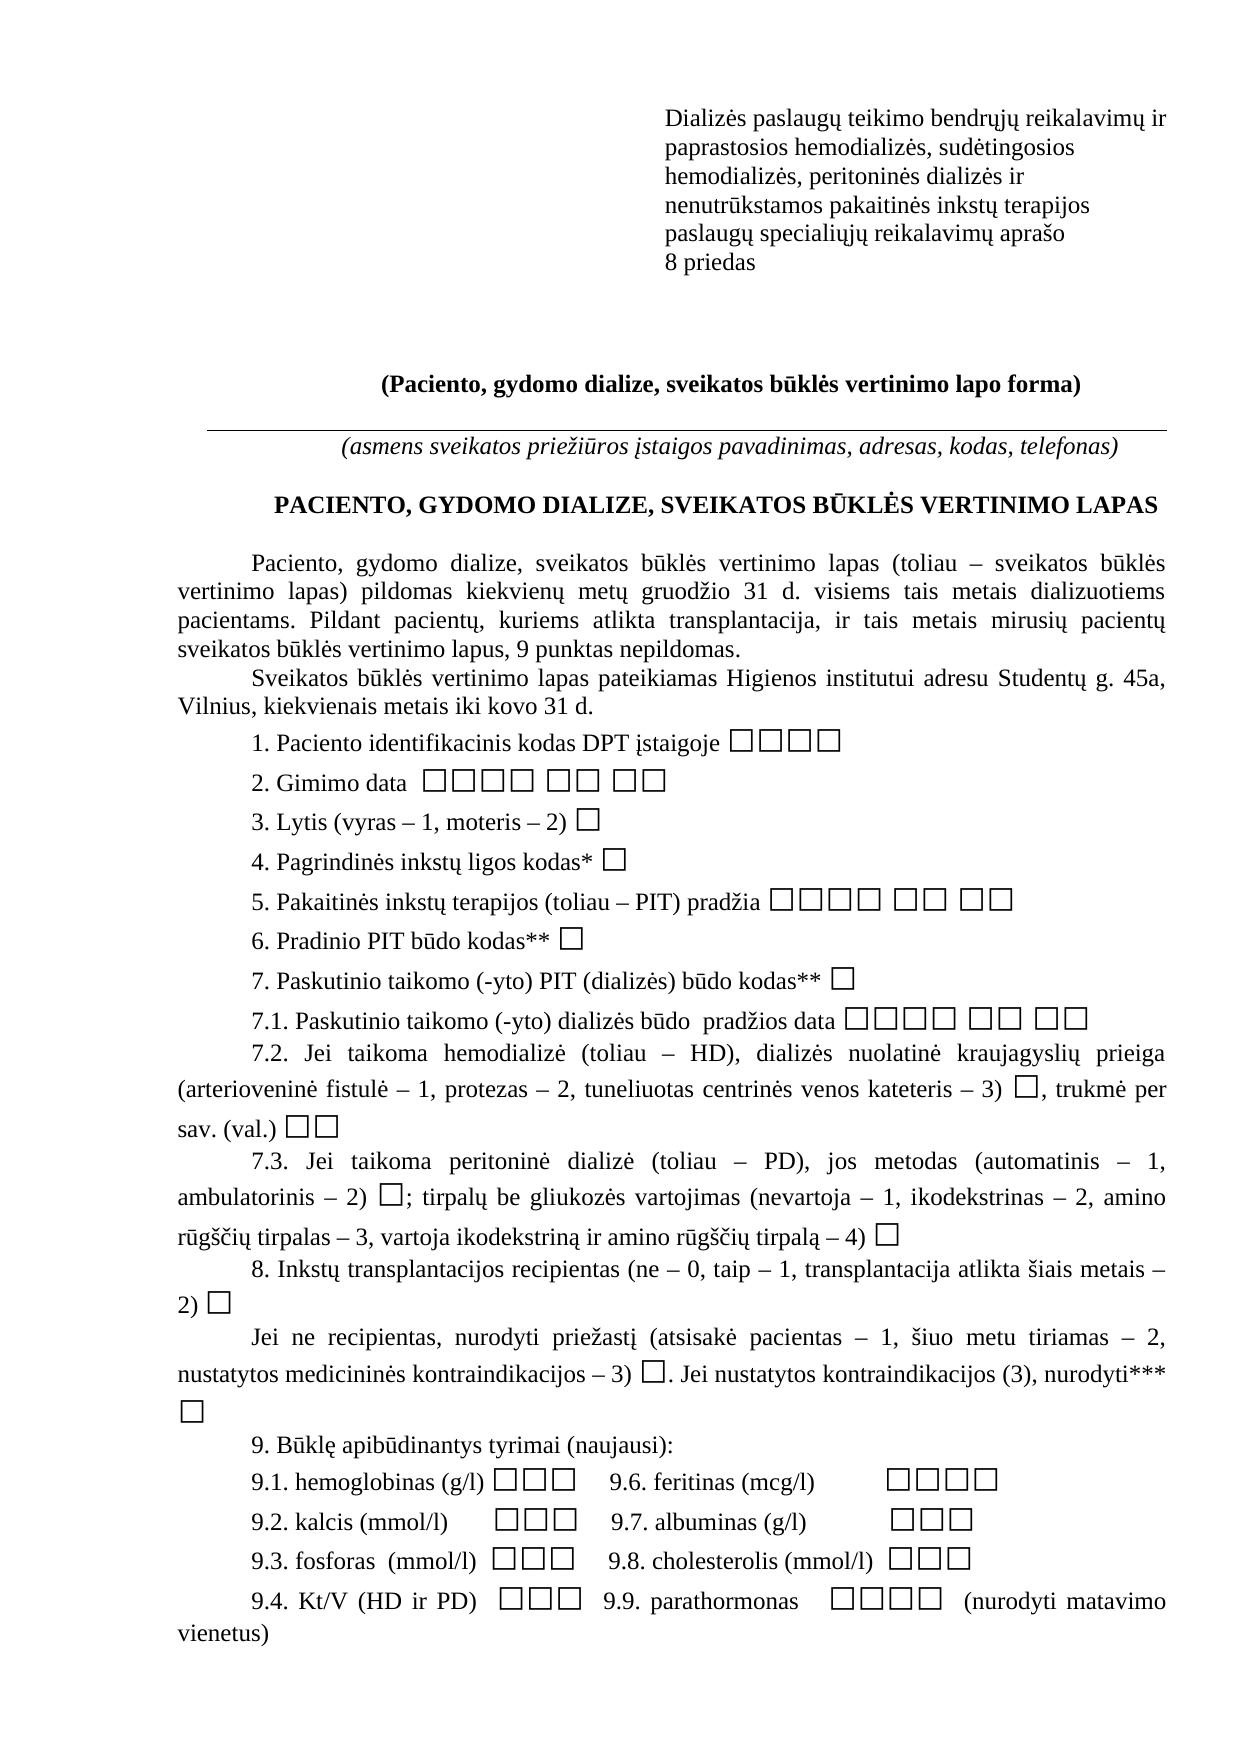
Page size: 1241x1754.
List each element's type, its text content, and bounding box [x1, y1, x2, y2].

text 9.3. fosforas (mmol/l) ⬜⬜⬜ 9.8. cholesterolis (mmol/l) ⬜⬜⬜ [177, 1539, 1167, 1578]
text Jei ne recipientas, nurodyti priežastį (atsisakė pacientas – 1, šiuo metu tiriamas – 2, nustatytos medicininės kontraindikacijos – 3) ⬜. Jei nustatytos kontraindikacijos (3), nurodyti*** ⬜ [177, 1322, 1167, 1431]
text 8. Inkstų transplantacijos recipientas (ne – 0, taip – 1, transplantacija atlikta šiais metais – 2) ⬜ [177, 1254, 1167, 1322]
text 7.1. Paskutinio taikomo (-yto) dializės būdo pradžios data ⬜⬜⬜⬜ ⬜⬜ ⬜⬜ [177, 998, 1167, 1038]
text Dializės paslaugų teikimo bendrųjų reikalavimų ir paprastosios hemodializės, sudėtingosios hemodializės, peritoninės dializės ir nenutrūkstamos pakaitinės inkstų terapijos paslaugų specialiųjų reikalavimų aprašo [664, 103, 1167, 247]
text Paciento, gydomo dialize, sveikatos būklės vertinimo lapas (toliau – sveikatos būklės vertinimo lapas) pildomas kiekvienų metų gruodžio 31 d. visiems tais metais dializuotiems pacientams. Pildant pacientų, kuriems atlikta transplantacija, ir tais metais mirusių pacientų sveikatos būklės vertinimo lapus, 9 punktas nepildomas. [177, 548, 1167, 663]
text 4. Pagrindinės inkstų ligos kodas* ⬜ [177, 839, 1167, 879]
text 9.1. hemoglobinas (g/l) ⬜⬜⬜ 9.6. feritinas (mcg/l) ⬜⬜⬜⬜ [177, 1459, 1167, 1499]
text 3. Lytis (vyras – 1, moteris – 2) ⬜ [177, 799, 1167, 839]
text 9. Būklę apibūdinantys tyrimai (naujausi): [177, 1431, 1167, 1459]
text 1. Paciento identifikacinis kodas DPT įstaigoje ⬜⬜⬜⬜ [177, 720, 1167, 760]
text 7.3. Jei taikoma peritoninė dializė (toliau – PD), jos metodas (automatinis – 1, ambulatorinis – 2) ⬜; tirpalų be gliukozės vartojimas (nevartoja – 1, ikodekstrinas – 2, amino rūgščių tirpalas – 3, vartoja ikodekstriną ir amino rūgščių tirpalą – 4) ⬜ [177, 1146, 1167, 1254]
text 9.2. kalcis (mmol/l) ⬜⬜⬜ 9.7. albuminas (g/l) ⬜⬜⬜ [177, 1499, 1167, 1539]
text 8 priedas [664, 247, 1167, 276]
text Sveikatos būklės vertinimo lapas pateikiamas Higienos institutui adresu Studentų g. 45a, Vilnius, kiekvienais metais iki kovo 31 d. [177, 663, 1167, 720]
text 2. Gimimo data ⬜⬜⬜⬜ ⬜⬜ ⬜⬜ [177, 760, 1167, 799]
text 9.4. Kt/V (HD ir PD) ⬜⬜⬜ 9.9. parathormonas ⬜⬜⬜⬜ (nurodyti matavimo vienetus) [177, 1578, 1167, 1647]
text 7.2. Jei taikoma hemodializė (toliau – HD), dializės nuolatinė kraujagyslių prieiga (arterioveninė fistulė – 1, protezas – 2, tuneliuotas centrinės venos kateteris – 3) ⬜, trukmė per sav. (val.) ⬜⬜ [177, 1038, 1167, 1146]
text 6. Pradinio PIT būdo kodas** ⬜ [177, 919, 1167, 958]
text 5. Pakaitinės inkstų terapijos (toliau – PIT) pradžia ⬜⬜⬜⬜ ⬜⬜ ⬜⬜ [177, 879, 1167, 919]
table_cell (asmens sveikatos priežiūros įstaigos pavadinimas, adresas, kodas, telefonas) [207, 431, 1167, 461]
table_header (Paciento, gydomo dialize, sveikatos būklės vertinimo lapo forma) [207, 339, 1167, 430]
text PACIENTO, GYDOMO DIALIZE, SVEIKATOS BŪKLĖS VERTINIMO LAPAS [177, 490, 1167, 519]
text 7. Paskutinio taikomo (-yto) PIT (dializės) būdo kodas** ⬜ [177, 958, 1167, 998]
